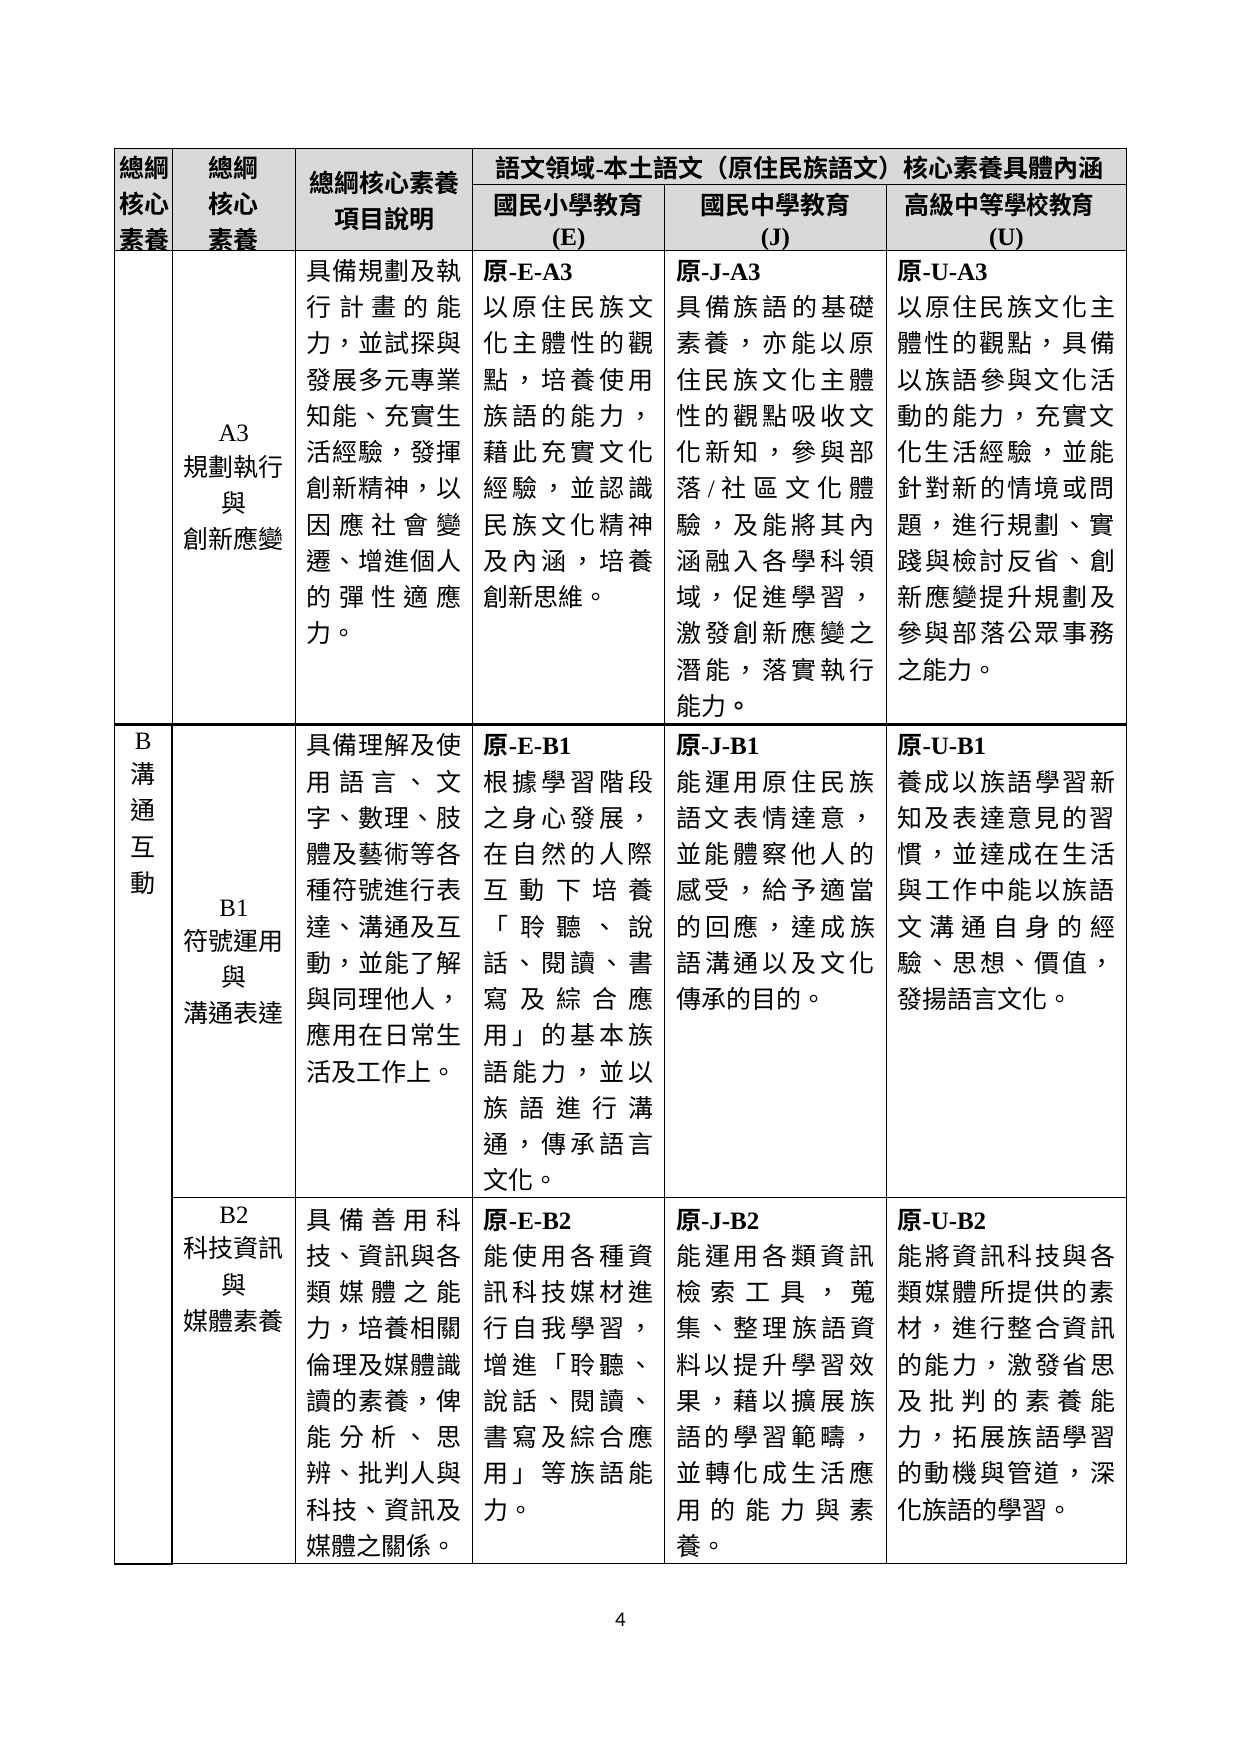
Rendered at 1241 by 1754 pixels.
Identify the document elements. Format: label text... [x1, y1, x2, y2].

table_cell 原-J-A3 具備族語的基礎素養，亦能以原住民族文化主體性的觀點吸收文化新知，參與部落/社區文化體驗，及能將其內涵融入各學科領域，促進學習，激發創新應變之潛能，落實執行能力。 [665, 251, 886, 723]
table_cell 原-U-A3 以原住民族文化主體性的觀點，具備以族語參與文化活動的能力，充實文化生活經驗，並能針對新的情境或問題，進行規劃、實踐與檢討反省、創新應變提升規劃及參與部落公眾事務之能力。 [887, 251, 1126, 723]
table_cell B 溝 通 互動 [115, 726, 171, 1563]
table_cell 原-U-B1 養成以族語學習新知及表達意見的習慣，並達成在生活與工作中能以族語文溝通自身的經驗、思想、價值，發揚語言文化。 [887, 726, 1126, 1197]
table_cell 具備規劃及執行計畫的能力，並試探與發展多元專業知能、充實生活經驗，發揮創新精神，以因應社會變遷、增進個人的彈性適應力。 [296, 251, 472, 723]
table_cell B1 符號運用 與 溝通表達 [173, 726, 295, 1197]
table_cell A3 規劃執行 與 創新應變 [173, 251, 295, 723]
table_cell 原-J-B2 能運用各類資訊檢索工具，蒐集、整理族語資料以提升學習效果，藉以擴展族語的學習範疇，並轉化成生活應用的能力與素養。 [665, 1198, 886, 1563]
table_cell 具備善用科技、資訊與各類媒體之能力，培養相關倫理及媒體識讀的素養，俾能分析、思辨、批判人與科技、資訊及媒體之關係。 [296, 1198, 472, 1563]
table_header 總綱 核心 素養 項目 [173, 149, 295, 250]
table_cell B2 科技資訊 與 媒體素養 [173, 1198, 295, 1563]
table_cell 原-E-A3 以原住民族文化主體性的觀點，培養使用族語的能力，藉此充實文化經驗，並認識民族文化精神及內涵，培養創新思維。 [473, 251, 664, 723]
table_cell 原-E-B2 能使用各種資訊科技媒材進行自我學習，增進「聆聽、說話、閱讀、書寫及綜合應用」等族語能力。 [473, 1198, 664, 1563]
table_header 總綱核心素養 項目說明 [296, 149, 472, 250]
table_cell 國民中學教育 (J) [665, 185, 886, 250]
table_cell 原-J-B1 能運用原住民族語文表情達意，並能體察他人的感受，給予適當的回應，達成族語溝通以及文化傳承的目的。 [665, 726, 886, 1197]
table_cell 具備理解及使用語言、文字、數理、肢體及藝術等各種符號進行表達、溝通及互動，並能了解與同理他人，應用在日常生活及工作上。 [296, 726, 472, 1197]
table_cell 國民小學教育 (E) [473, 185, 664, 250]
table_header 總綱核心素養面向 [115, 149, 172, 250]
table_cell 高級中等學校教育 (U) [887, 185, 1126, 250]
table_cell [115, 251, 172, 723]
table_header 語文領域-本土語文（原住民族語文）核心素養具體內涵 [473, 149, 1126, 184]
table_cell 原-E-B1 根據學習階段之身心發展，在自然的人際互動下培養「聆聽、說話、閱讀、書寫及綜合應用」的基本族語能力，並以族語進行溝通，傳承語言文化。 [473, 726, 664, 1197]
table_cell 原-U-B2 能將資訊科技與各類媒體所提供的素材，進行整合資訊的能力，激發省思及批判的素養能力，拓展族語學習的動機與管道，深化族語的學習。 [887, 1198, 1126, 1563]
